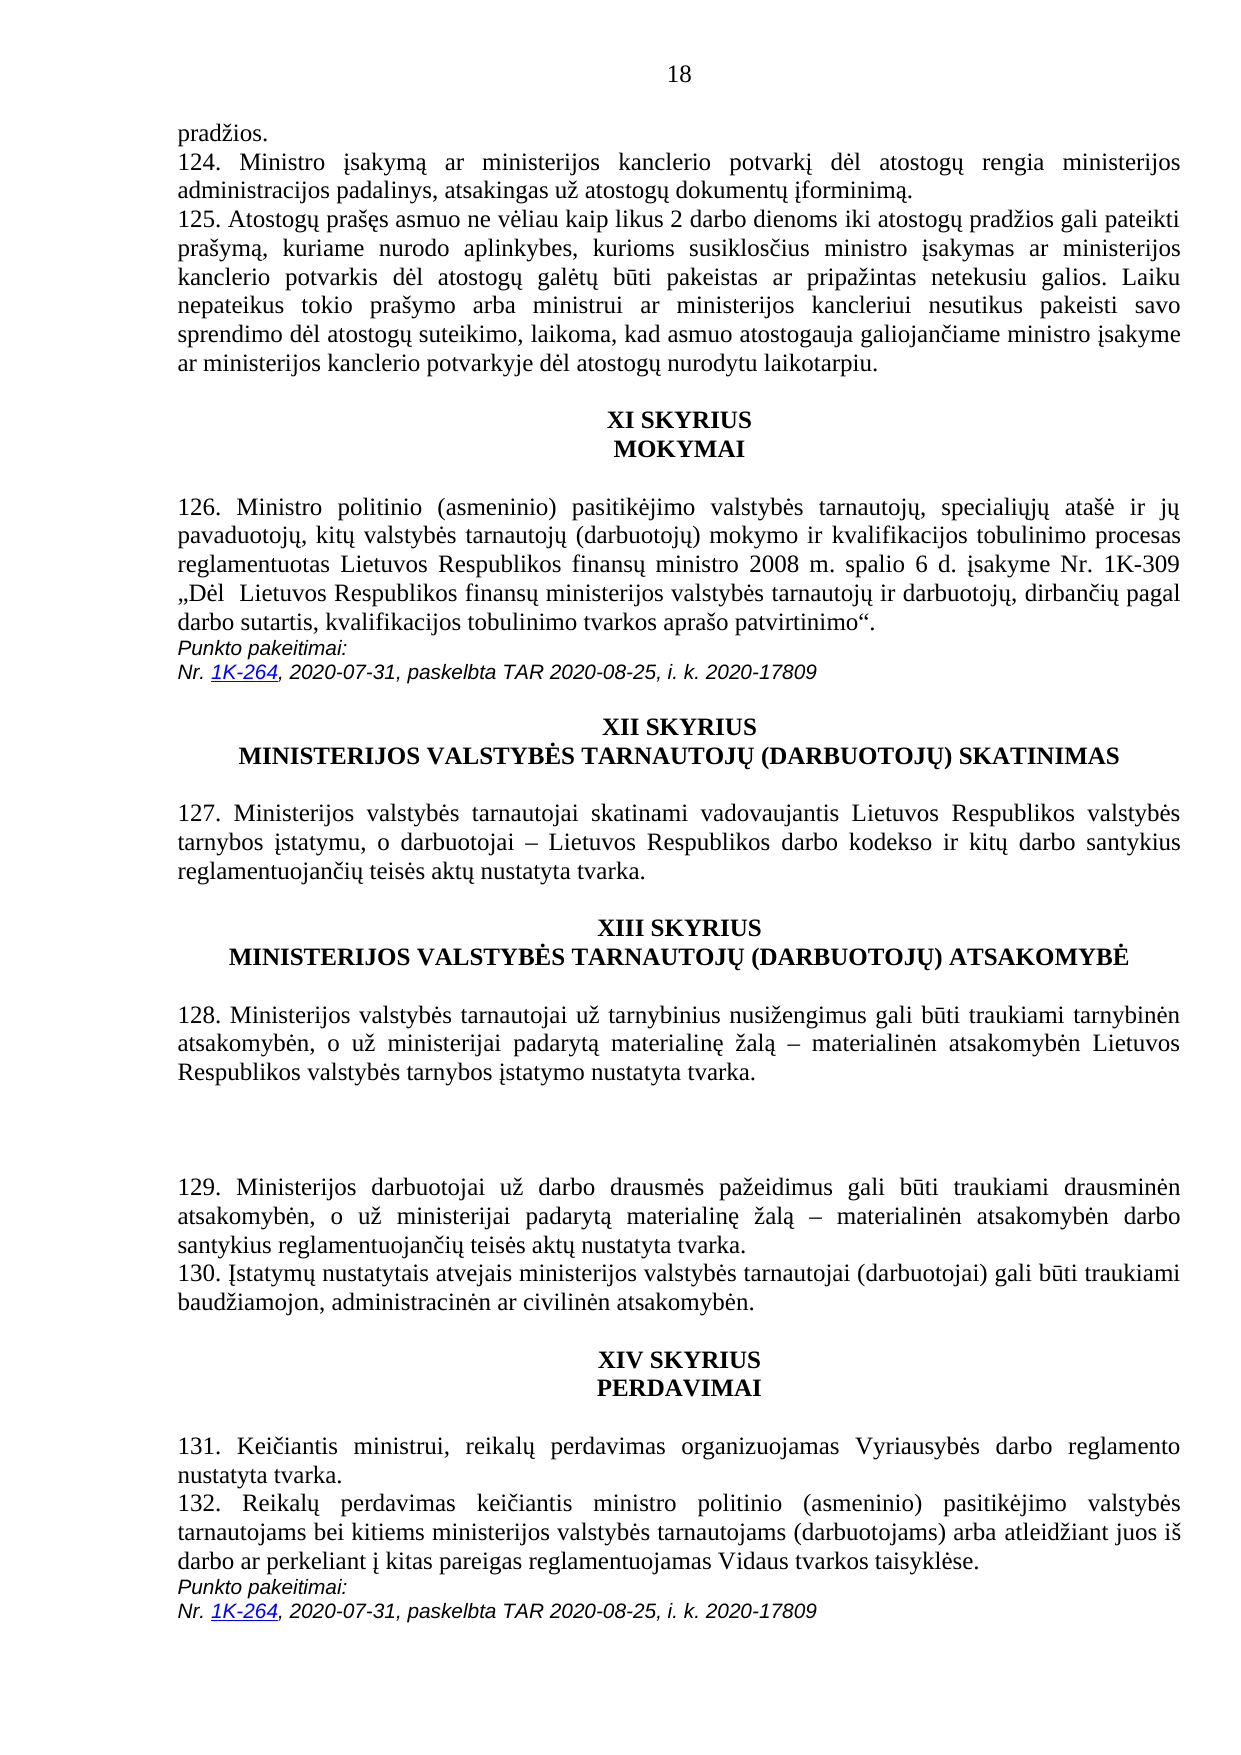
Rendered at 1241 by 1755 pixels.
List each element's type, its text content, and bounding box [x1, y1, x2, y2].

text PERDAVIMAI [177, 1373, 1181, 1402]
text Punkto pakeitimai: [177, 636, 1181, 659]
text Nr. 1K-264, 2020-07-31, paskelbta TAR 2020-08-25, i. k. 2020-17809 [177, 659, 1181, 683]
text pradžios. [177, 118, 1181, 147]
text MINISTERIJOS VALSTYBĖS TARNAUTOJŲ (DARBUOTOJŲ) SKATINIMAS [177, 741, 1181, 770]
text 128. Ministerijos valstybės tarnautojai už tarnybinius nusižengimus gali būti traukiami tarnybinėn atsakomybėn, o už ministerijai padarytą materialinę žalą – materialinėn atsakomybėn Lietuvos Respublikos valstybės tarnybos įstatymo nustatyta tvarka. [177, 1000, 1181, 1086]
text Nr. 1K-264, 2020-07-31, paskelbta TAR 2020-08-25, i. k. 2020-17809 [177, 1599, 1181, 1623]
text XIV SKYRIUS [177, 1345, 1181, 1373]
text 124. Ministro įsakymą ar ministerijos kanclerio potvarkį dėl atostogų rengia ministerijos administracijos padalinys, atsakingas už atostogų dokumentų įforminimą. [177, 147, 1181, 204]
text 130. Įstatymų nustatytais atvejais ministerijos valstybės tarnautojai (darbuotojai) gali būti traukiami baudžiamojon, administracinėn ar civilinėn atsakomybėn. [177, 1258, 1181, 1316]
text XIII SKYRIUS [177, 913, 1181, 942]
text 126. Ministro politinio (asmeninio) pasitikėjimo valstybės tarnautojų, specialiųjų atašė ir jų pavaduotojų, kitų valstybės tarnautojų (darbuotojų) mokymo ir kvalifikacijos tobulinimo procesas reglamentuotas Lietuvos Respublikos finansų ministro 2008 m. spalio 6 d. įsakyme Nr. 1K-309 „Dėl Lietuvos Respublikos finansų ministerijos valstybės tarnautojų ir darbuotojų, dirbančių pagal darbo sutartis, kvalifikacijos tobulinimo tvarkos aprašo patvirtinimo“. [177, 492, 1181, 636]
text 127. Ministerijos valstybės tarnautojai skatinami vadovaujantis Lietuvos Respublikos valstybės tarnybos įstatymu, o darbuotojai – Lietuvos Respublikos darbo kodekso ir kitų darbo santykius reglamentuojančių teisės aktų nustatyta tvarka. [177, 798, 1181, 885]
text 131. Keičiantis ministrui, reikalų perdavimas organizuojamas Vyriausybės darbo reglamento nustatyta tvarka. [177, 1431, 1181, 1488]
text 132. Reikalų perdavimas keičiantis ministro politinio (asmeninio) pasitikėjimo valstybės tarnautojams bei kitiems ministerijos valstybės tarnautojams (darbuotojams) arba atleidžiant juos iš darbo ar perkeliant į kitas pareigas reglamentuojamas Vidaus tvarkos taisyklėse. [177, 1488, 1181, 1575]
text 129. Ministerijos darbuotojai už darbo drausmės pažeidimus gali būti traukiami drausminėn atsakomybėn, o už ministerijai padarytą materialinę žalą – materialinėn atsakomybėn darbo santykius reglamentuojančių teisės aktų nustatyta tvarka. [177, 1172, 1181, 1258]
text 125. Atostogų prašęs asmuo ne vėliau kaip likus 2 darbo dienoms iki atostogų pradžios gali pateikti prašymą, kuriame nurodo aplinkybes, kurioms susiklosčius ministro įsakymas ar ministerijos kanclerio potvarkis dėl atostogų galėtų būti pakeistas ar pripažintas netekusiu galios. Laiku nepateikus tokio prašymo arba ministrui ar ministerijos kancleriui nesutikus pakeisti savo sprendimo dėl atostogų suteikimo, laikoma, kad asmuo atostogauja galiojančiame ministro įsakyme ar ministerijos kanclerio potvarkyje dėl atostogų nurodytu laikotarpiu. [177, 204, 1181, 377]
text MINISTERIJOS VALSTYBĖS TARNAUTOJŲ (DARBUOTOJŲ) ATSAKOMYBĖ [177, 942, 1181, 971]
text MOKYMAI [177, 434, 1181, 463]
text XI SKYRIUS [177, 406, 1181, 434]
text XII SKYRIUS [177, 712, 1181, 741]
text Punkto pakeitimai: [177, 1575, 1181, 1599]
